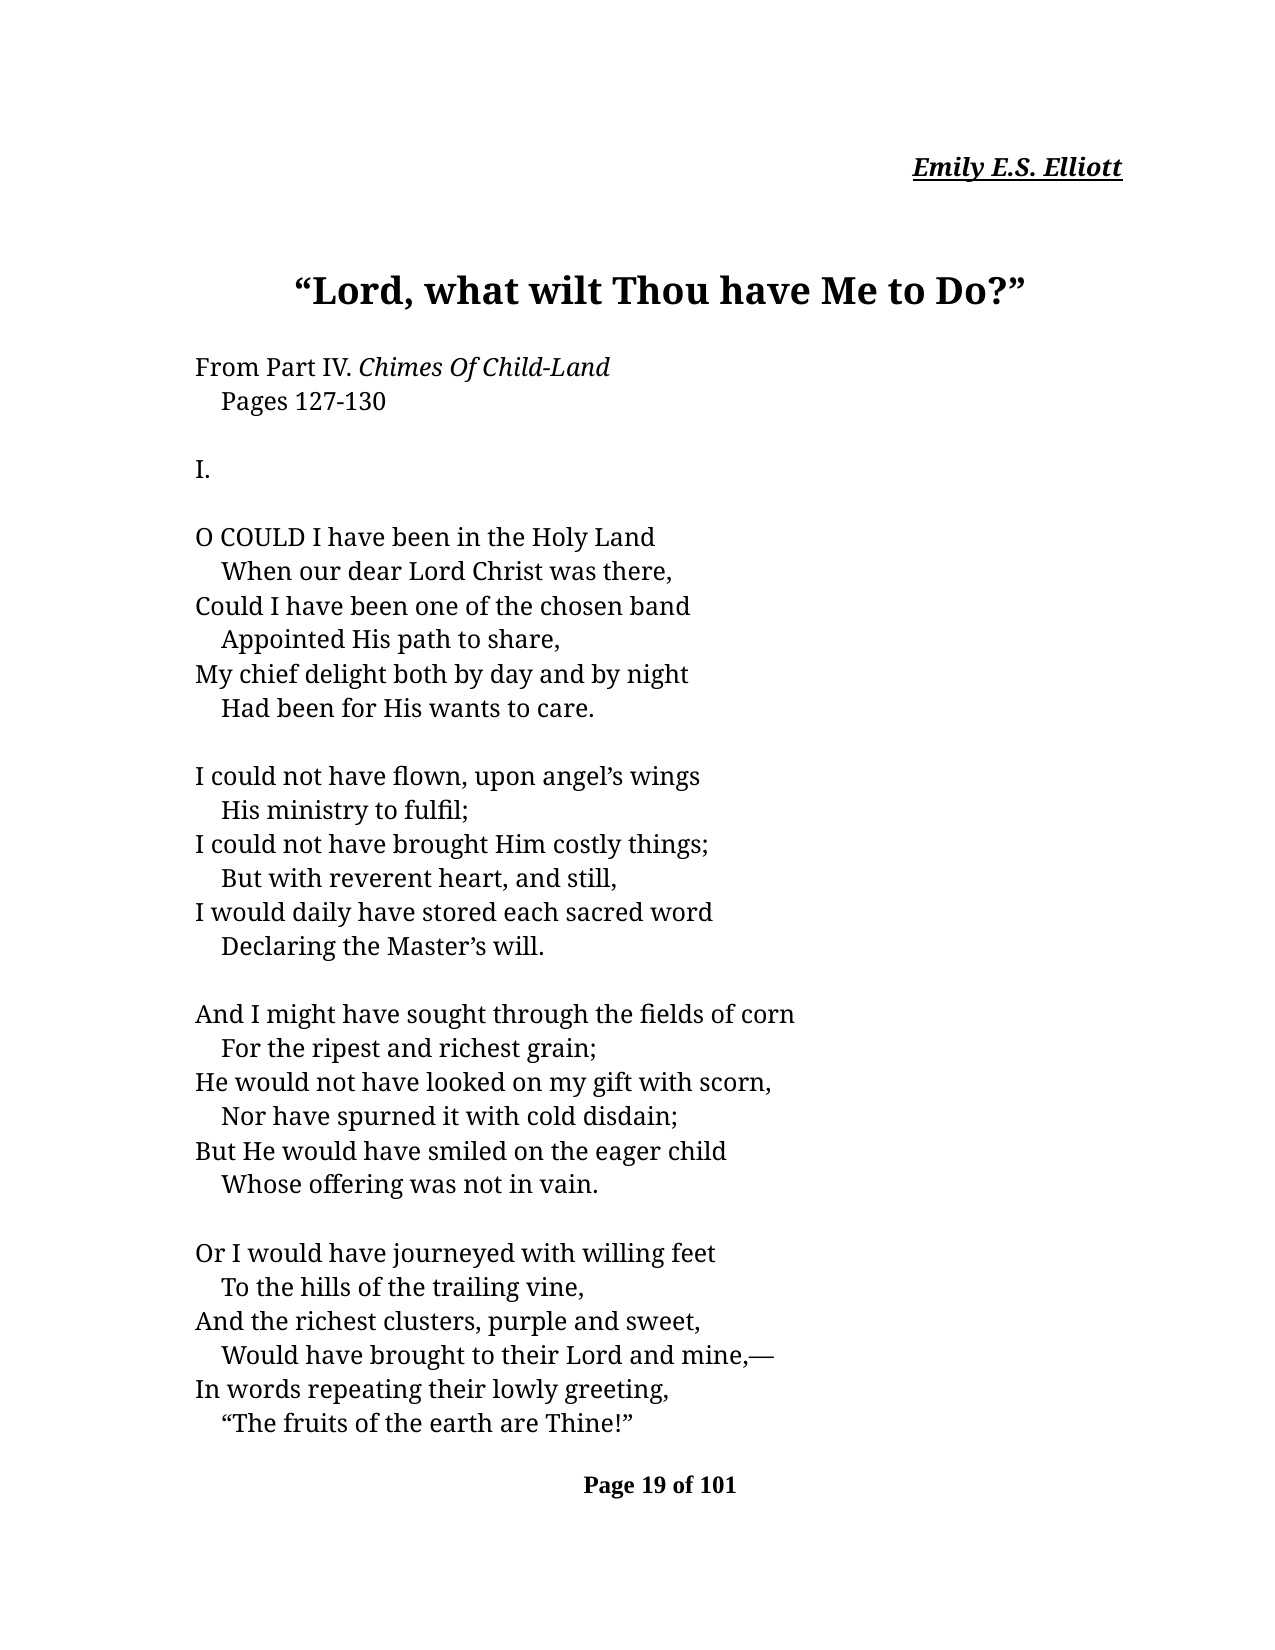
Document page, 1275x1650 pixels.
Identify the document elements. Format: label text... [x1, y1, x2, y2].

text To the hills of the trailing vine, [195, 1269, 1125, 1303]
text For the ripest and richest grain; [195, 1031, 1125, 1065]
text Or I would have journeyed with willing feet [195, 1235, 1125, 1269]
text Pages 127-130 [195, 384, 1125, 418]
text Appointed His path to share, [195, 622, 1125, 656]
text I would daily have stored each sacred word [195, 895, 1125, 929]
text But with reverent heart, and still, [195, 861, 1125, 895]
text In words repeating their lowly greeting, [195, 1372, 1125, 1406]
text O COULD I have been in the Holy Land [195, 520, 1125, 554]
text I could not have flown, upon angel’s wings [195, 758, 1125, 792]
text I could not have brought Him costly things; [195, 827, 1125, 861]
text “Lord, what wilt Thou have Me to Do?” [195, 264, 1125, 316]
text Had been for His wants to care. [195, 690, 1125, 724]
text But He would have smiled on the eager child [195, 1133, 1125, 1167]
text My chief delight both by day and by night [195, 656, 1125, 690]
text From Part IV. Chimes Of Child-Land [195, 350, 1125, 384]
text Nor have spurned it with cold disdain; [195, 1099, 1125, 1133]
text And the richest clusters, purple and sweet, [195, 1303, 1125, 1337]
text Whose offering was not in vain. [195, 1167, 1125, 1201]
text He would not have looked on my gift with scorn, [195, 1065, 1125, 1099]
text When our dear Lord Christ was there, [195, 554, 1125, 588]
text Could I have been one of the chosen band [195, 588, 1125, 622]
text Declaring the Master’s will. [195, 929, 1125, 963]
text I. [195, 452, 1125, 486]
text And I might have sought through the fields of corn [195, 997, 1125, 1031]
text His ministry to fulfil; [195, 792, 1125, 827]
text “The fruits of the earth are Thine!” [195, 1406, 1125, 1440]
text Would have brought to their Lord and mine,— [195, 1337, 1125, 1372]
